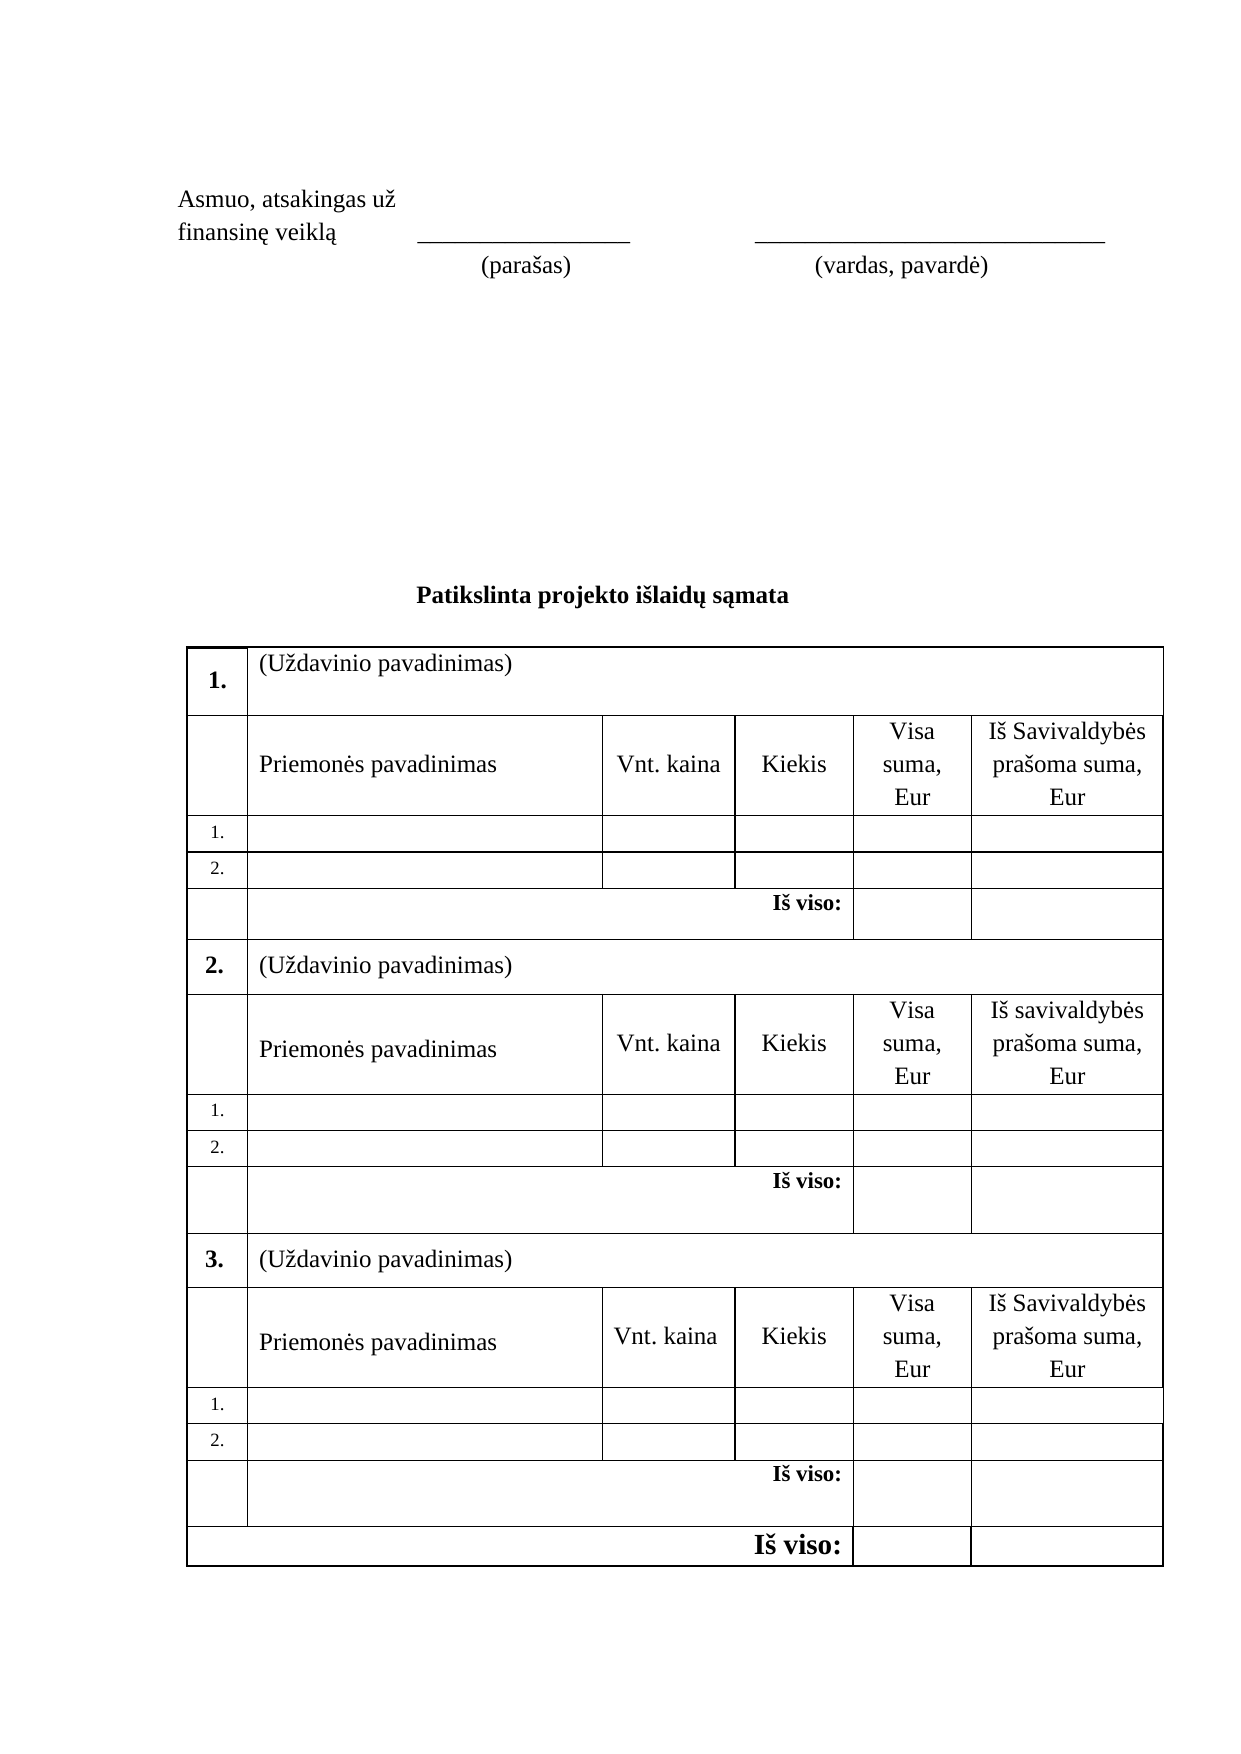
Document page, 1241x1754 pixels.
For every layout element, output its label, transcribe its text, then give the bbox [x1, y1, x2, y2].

table_cell Iš viso: [248, 1167, 853, 1232]
table_cell [972, 1167, 1162, 1232]
table_cell [854, 1388, 971, 1423]
table_cell 2. [188, 853, 247, 888]
table_cell [603, 1131, 734, 1166]
table_cell 3. [188, 1234, 247, 1287]
table_cell [854, 816, 971, 851]
table_cell [603, 853, 734, 888]
table_cell [972, 816, 1162, 851]
table_cell Visa suma, Eur [854, 716, 971, 815]
table_cell [188, 1288, 247, 1387]
table_cell [188, 995, 247, 1094]
table_cell [972, 1424, 1162, 1459]
table_cell [972, 889, 1162, 939]
table_cell [603, 1095, 734, 1130]
table_cell [1164, 1233, 1240, 1287]
table_cell [854, 1095, 971, 1130]
table_cell Priemonės pavadinimas [248, 995, 602, 1094]
table_cell 1. [188, 1095, 247, 1130]
table_cell [603, 1388, 734, 1423]
table_cell Kiekis [736, 716, 853, 815]
table_cell [854, 1527, 970, 1565]
table_cell [1164, 1526, 1240, 1565]
table_cell Vnt. kaina [603, 716, 734, 815]
text (parašas) (vardas, pavardė) [177, 250, 1181, 279]
table_cell [1164, 994, 1240, 1094]
table_cell [248, 853, 602, 888]
table_cell Iš viso: [248, 889, 853, 939]
table_cell [854, 1131, 971, 1166]
table_cell 1. [188, 1388, 247, 1423]
table_cell 2. [188, 1131, 247, 1166]
table_cell [248, 1388, 602, 1423]
table_cell [736, 1388, 853, 1423]
table_cell [188, 1461, 247, 1526]
table_cell [188, 889, 247, 939]
table_cell [854, 1167, 971, 1232]
table_cell [248, 1095, 602, 1130]
table_cell [736, 1131, 853, 1166]
table_cell Kiekis [736, 995, 853, 1094]
table_cell [1164, 939, 1240, 994]
table_header [1164, 646, 1240, 715]
table_cell (Uždavinio pavadinimas) [248, 940, 1162, 994]
table_cell [972, 853, 1162, 888]
table_cell [248, 816, 602, 851]
table_cell Kiekis [736, 1288, 853, 1387]
table_cell Iš Savivaldybės prašoma suma, Eur [972, 716, 1162, 815]
table_cell [972, 1527, 1162, 1565]
table_cell [1164, 715, 1240, 815]
table_cell Visa suma, Eur [854, 1288, 971, 1387]
table_cell Iš savivaldybės prašoma suma, Eur [972, 995, 1162, 1094]
table_cell [854, 889, 971, 939]
table_cell [972, 1095, 1162, 1130]
table_cell Visa suma, Eur [854, 995, 971, 1094]
table_cell [736, 853, 853, 888]
table_cell [736, 1424, 853, 1459]
table_cell Priemonės pavadinimas [248, 716, 602, 815]
table_cell Iš Savivaldybės prašoma suma, Eur [972, 1288, 1162, 1387]
table_cell [603, 1424, 734, 1459]
table_cell [1164, 851, 1240, 888]
table_cell [736, 1095, 853, 1130]
table_cell [1164, 1166, 1240, 1232]
table_cell Iš viso: [188, 1527, 852, 1565]
table_cell [1164, 1423, 1240, 1459]
table_cell [1164, 1094, 1240, 1130]
table_cell 1. [188, 816, 247, 851]
table_cell [188, 1167, 247, 1232]
table_cell [1164, 1287, 1240, 1387]
table_cell [854, 1424, 971, 1459]
text finansinę veiklą _________________ ____________________________ [177, 217, 1181, 246]
table_cell [1164, 815, 1240, 851]
table_cell [603, 816, 734, 851]
table_header 1. [188, 649, 247, 715]
table_cell [188, 716, 247, 815]
table_cell [972, 1131, 1162, 1166]
table_header (Uždavinio pavadinimas) [248, 648, 1163, 715]
table_cell (Uždavinio pavadinimas) [248, 1234, 1162, 1287]
table_cell 2. [188, 940, 247, 994]
table_cell [972, 1461, 1162, 1526]
table_cell Vnt. kaina [603, 995, 734, 1094]
table_cell [1164, 888, 1240, 939]
text Asmuo, atsakingas už [177, 184, 1181, 213]
table_cell [854, 1461, 971, 1526]
table_cell [1164, 1387, 1240, 1423]
table_cell [972, 1388, 1163, 1423]
table_cell [248, 1131, 602, 1166]
table_cell Vnt. kaina [603, 1288, 734, 1387]
table_cell [248, 1424, 602, 1459]
table_cell Priemonės pavadinimas [248, 1288, 602, 1387]
table_cell 2. [188, 1424, 247, 1459]
table_cell [1164, 1460, 1240, 1526]
table_cell [1164, 1130, 1240, 1166]
table_cell Iš viso: [248, 1461, 853, 1526]
table_cell [736, 816, 853, 851]
table_cell [854, 853, 971, 888]
text Patikslinta projekto išlaidų sąmata [177, 580, 1181, 609]
